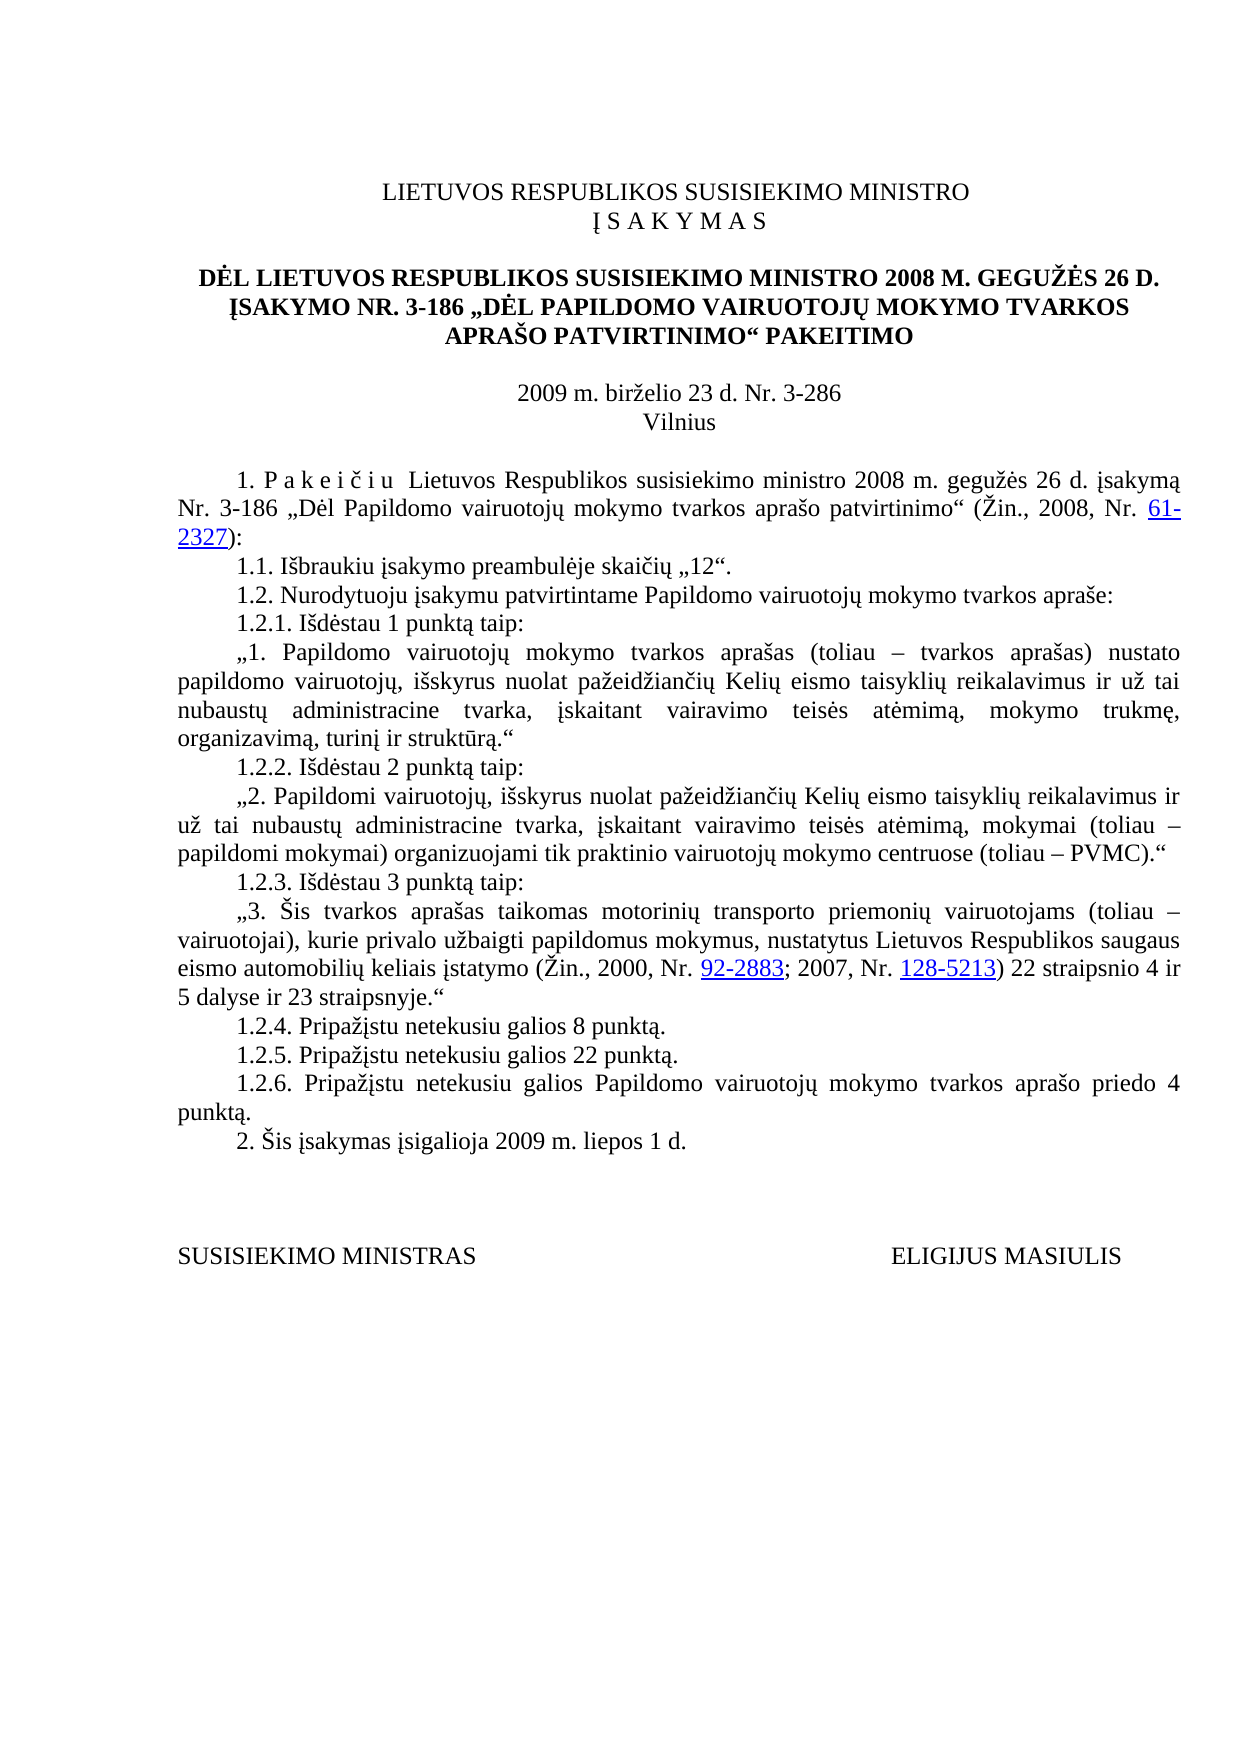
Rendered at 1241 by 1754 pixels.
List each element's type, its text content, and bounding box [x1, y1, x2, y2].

text 1. Pakeičiu Lietuvos Respublikos susisiekimo ministro 2008 m. gegužės 26 d. įsakymą Nr. 3-186 „Dėl Papildomo vairuotojų mokymo tvarkos aprašo patvirtinimo“ (Žin., 2008, Nr. 61-2327): [177, 465, 1181, 551]
text 1.2.5. Pripažįstu netekusiu galios 22 punktą. [177, 1040, 1181, 1068]
text „2. Papildomi vairuotojų, išskyrus nuolat pažeidžiančių Kelių eismo taisyklių reikalavimus ir už tai nubaustų administracine tvarka, įskaitant vairavimo teisės atėmimą, mokymai (toliau – papildomi mokymai) organizuojami tik praktinio vairuotojų mokymo centruose (toliau – PVMC).“ [177, 781, 1181, 867]
text 1.2.1. Išdėstau 1 punktą taip: [177, 608, 1181, 637]
text Vilnius [177, 407, 1181, 436]
text 1.2.6. Pripažįstu netekusiu galios Papildomo vairuotojų mokymo tvarkos aprašo priedo 4 punktą. [177, 1068, 1181, 1126]
text 1.2.3. Išdėstau 3 punktą taip: [177, 867, 1181, 896]
text DĖL LIETUVOS RESPUBLIKOS SUSISIEKIMO MINISTRO 2008 M. GEGUŽĖS 26 D. ĮSAKYMO NR. 3-186 „DĖL PAPILDOMO VAIRUOTOJŲ MOKYMO TVARKOS APRAŠO PATVIRTINIMO“ PAKEITIMO [177, 263, 1181, 350]
text 2009 m. birželio 23 d. Nr. 3-286 [177, 378, 1181, 407]
text 2. Šis įsakymas įsigalioja 2009 m. liepos 1 d. [177, 1126, 1181, 1155]
text 1.1. Išbraukiu įsakymo preambulėje skaičių „12“. [177, 551, 1181, 580]
text 1.2. Nurodytuoju įsakymu patvirtintame Papildomo vairuotojų mokymo tvarkos apraše: [177, 580, 1181, 608]
text ĮSAKYMAS [177, 206, 1181, 235]
text „1. Papildomo vairuotojų mokymo tvarkos aprašas (toliau – tvarkos aprašas) nustato papildomo vairuotojų, išskyrus nuolat pažeidžiančių Kelių eismo taisyklių reikalavimus ir už tai nubaustų administracine tvarka, įskaitant vairavimo teisės atėmimą, mokymo trukmę, organizavimą, turinį ir struktūrą.“ [177, 637, 1181, 752]
text 1.2.2. Išdėstau 2 punktą taip: [177, 752, 1181, 781]
text „3. Šis tvarkos aprašas taikomas motorinių transporto priemonių vairuotojams (toliau – vairuotojai), kurie privalo užbaigti papildomus mokymus, nustatytus Lietuvos Respublikos saugaus eismo automobilių keliais įstatymo (Žin., 2000, Nr. 92-2883; 2007, Nr. 128-5213) 22 straipsnio 4 ir 5 dalyse ir 23 straipsnyje.“ [177, 896, 1181, 1011]
text 1.2.4. Pripažįstu netekusiu galios 8 punktą. [177, 1011, 1181, 1040]
text LIETUVOS RESPUBLIKOS SUSISIEKIMO MINISTRO [177, 177, 1181, 206]
text SUSISIEKIMO MINISTRAS ELIGIJUS MASIULIS [177, 1241, 1181, 1270]
